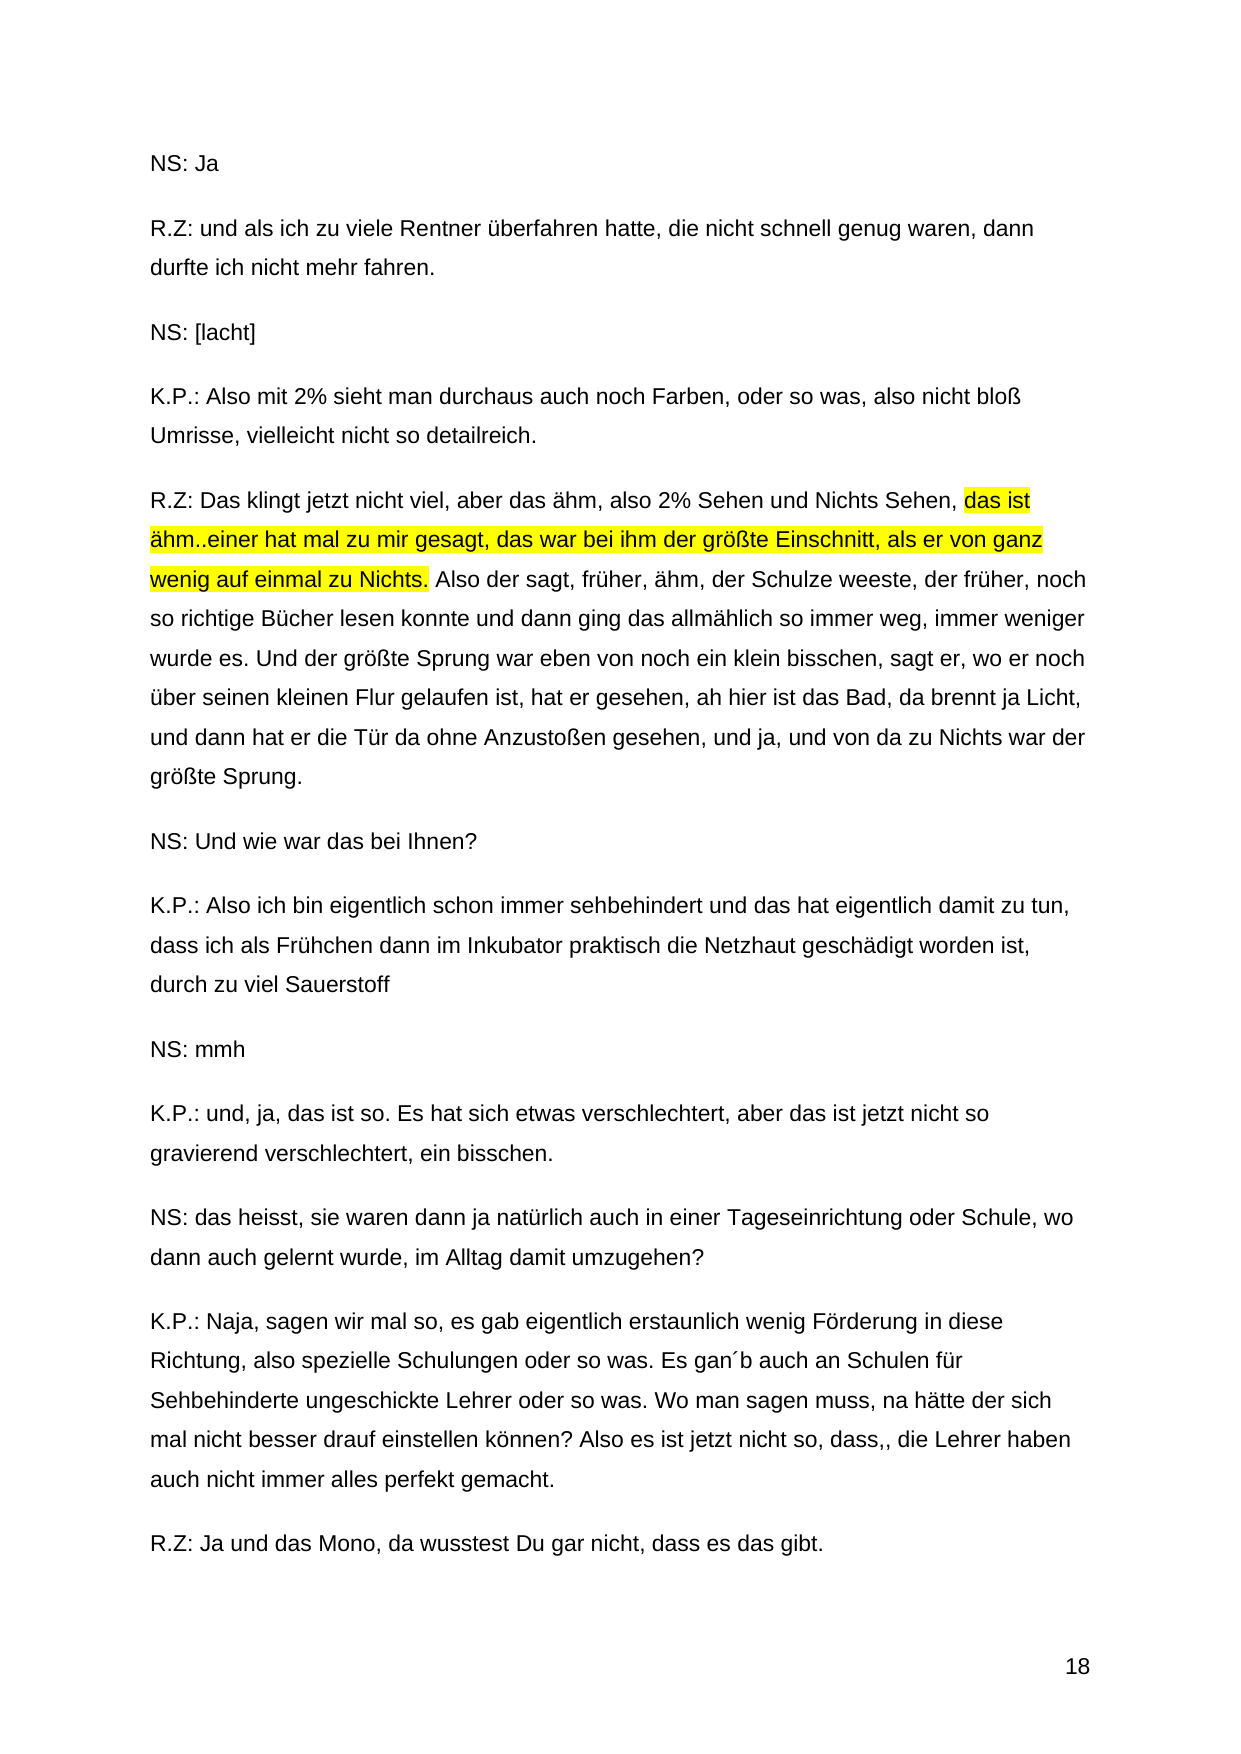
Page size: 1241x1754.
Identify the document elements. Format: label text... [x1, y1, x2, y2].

text R.Z: Das klingt jetzt nicht viel, aber das ähm, also 2% Sehen und Nichts Sehen, das ist ähm..einer hat mal zu mir gesagt, das war bei ihm der größte Einschnitt, als er von ganz wenig auf einmal zu Nichts. Also der sagt, früher, ähm, der Schulze weeste, der früher, noch so richtige Bücher lesen konnte und dann ging das allmählich so immer weg, immer weniger wurde es. Und der größte Sprung war eben von noch ein klein bisschen, sagt er, wo er noch über seinen kleinen Flur gelaufen ist, hat er gesehen, ah hier ist das Bad, da brennt ja Licht, und dann hat er die Tür da ohne Anzustoßen gesehen, und ja, und von da zu Nichts war der größte Sprung. [150, 487, 1090, 789]
text R.Z: Ja und das Mono, da wusstest Du gar nicht, dass es das gibt. [150, 1530, 1090, 1557]
text NS: Und wie war das bei Ihnen? [150, 828, 1090, 854]
text K.P.: Also ich bin eigentlich schon immer sehbehindert und das hat eigentlich damit zu tun, dass ich als Frühchen dann im Inkubator praktisch die Netzhaut geschädigt worden ist, durch zu viel Sauerstoff [150, 892, 1090, 997]
text NS: Ja [150, 150, 1090, 176]
text K.P.: Also mit 2% sieht man durchaus auch noch Farben, oder so was, also nicht bloß Umrisse, vielleicht nicht so detailreich. [150, 383, 1090, 449]
text NS: das heisst, sie waren dann ja natürlich auch in einer Tageseinrichtung oder Schule, wo dann auch gelernt wurde, im Alltag damit umzugehen? [150, 1204, 1090, 1270]
text R.Z: und als ich zu viele Rentner überfahren hatte, die nicht schnell genug waren, dann durfte ich nicht mehr fahren. [150, 214, 1090, 280]
text K.P.: Naja, sagen wir mal so, es gab eigentlich erstaunlich wenig Förderung in diese Richtung, also spezielle Schulungen oder so was. Es gan´b auch an Schulen für Sehbehinderte ungeschickte Lehrer oder so was. Wo man sagen muss, na hätte der sich mal nicht besser drauf einstellen können? Also es ist jetzt nicht so, dass,, die Lehrer haben auch nicht immer alles perfekt gemacht. [150, 1308, 1090, 1492]
text K.P.: und, ja, das ist so. Es hat sich etwas verschlechtert, aber das ist jetzt nicht so gravierend verschlechtert, ein bisschen. [150, 1100, 1090, 1166]
text NS: mmh [150, 1036, 1090, 1062]
text NS: [lacht] [150, 318, 1090, 345]
